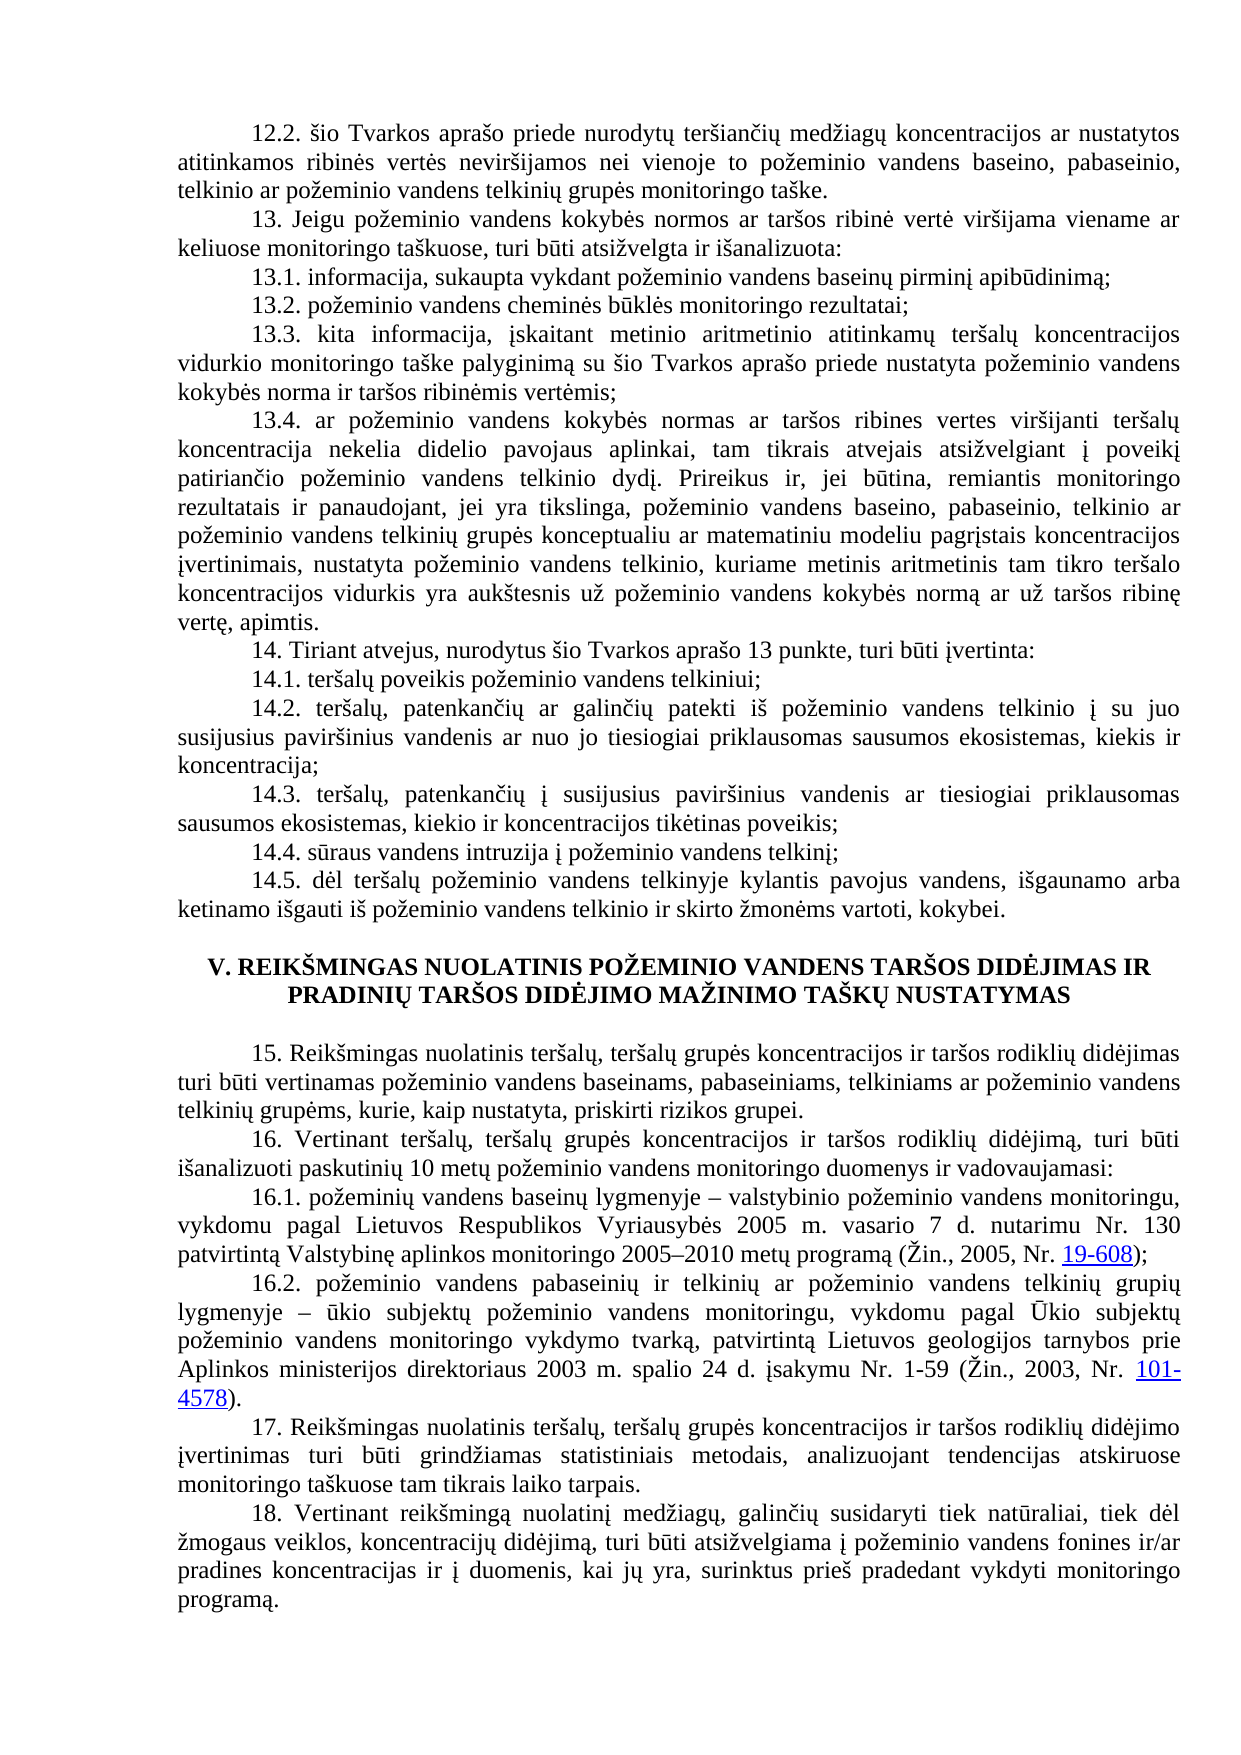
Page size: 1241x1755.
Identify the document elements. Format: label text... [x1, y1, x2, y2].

text 12.2. šio Tvarkos aprašo priede nurodytų teršiančių medžiagų koncentracijos ar nustatytos atitinkamos ribinės vertės neviršijamos nei vienoje to požeminio vandens baseino, pabaseinio, telkinio ar požeminio vandens telkinių grupės monitoringo taške. [177, 118, 1181, 204]
text 13.2. požeminio vandens cheminės būklės monitoringo rezultatai; [177, 291, 1181, 319]
text 14.3. teršalų, patenkančių į susijusius paviršinius vandenis ar tiesiogiai priklausomas sausumos ekosistemas, kiekio ir koncentracijos tikėtinas poveikis; [177, 779, 1181, 837]
text 17. Reikšmingas nuolatinis teršalų, teršalų grupės koncentracijos ir taršos rodiklių didėjimo įvertinimas turi būti grindžiamas statistiniais metodais, analizuojant tendencijas atskiruose monitoringo taškuose tam tikrais laiko tarpais. [177, 1412, 1181, 1498]
text 13.4. ar požeminio vandens kokybės normas ar taršos ribines vertes viršijanti teršalų koncentracija nekelia didelio pavojaus aplinkai, tam tikrais atvejais atsižvelgiant į poveikį patiriančio požeminio vandens telkinio dydį. Prireikus ir, jei būtina, remiantis monitoringo rezultatais ir panaudojant, jei yra tikslinga, požeminio vandens baseino, pabaseinio, telkinio ar požeminio vandens telkinių grupės konceptualiu ar matematiniu modeliu pagrįstais koncentracijos įvertinimais, nustatyta požeminio vandens telkinio, kuriame metinis aritmetinis tam tikro teršalo koncentracijos vidurkis yra aukštesnis už požeminio vandens kokybės normą ar už taršos ribinę vertę, apimtis. [177, 406, 1181, 636]
text 13. Jeigu požeminio vandens kokybės normos ar taršos ribinė vertė viršijama viename ar keliuose monitoringo taškuose, turi būti atsižvelgta ir išanalizuota: [177, 204, 1181, 262]
text 15. Reikšmingas nuolatinis teršalų, teršalų grupės koncentracijos ir taršos rodiklių didėjimas turi būti vertinamas požeminio vandens baseinams, pabaseiniams, telkiniams ar požeminio vandens telkinių grupėms, kurie, kaip nustatyta, priskirti rizikos grupei. [177, 1038, 1181, 1124]
text 13.3. kita informacija, įskaitant metinio aritmetinio atitinkamų teršalų koncentracijos vidurkio monitoringo taške palyginimą su šio Tvarkos aprašo priede nustatyta požeminio vandens kokybės norma ir taršos ribinėmis vertėmis; [177, 319, 1181, 406]
text 14.1. teršalų poveikis požeminio vandens telkiniui; [177, 664, 1181, 693]
text 14.2. teršalų, patenkančių ar galinčių patekti iš požeminio vandens telkinio į su juo susijusius paviršinius vandenis ar nuo jo tiesiogiai priklausomas sausumos ekosistemas, kiekis ir koncentracija; [177, 693, 1181, 779]
text V. REIKŠMINGAS NUOLATINIS POŽEMINIO VANDENS TARŠOS DIDĖJIMAS IR PRADINIŲ TARŠOS DIDĖJIMO MAŽINIMO TAŠKŲ NUSTATYMAS [177, 952, 1181, 1009]
text 16.2. požeminio vandens pabaseinių ir telkinių ar požeminio vandens telkinių grupių lygmenyje – ūkio subjektų požeminio vandens monitoringu, vykdomu pagal Ūkio subjektų požeminio vandens monitoringo vykdymo tvarką, patvirtintą Lietuvos geologijos tarnybos prie Aplinkos ministerijos direktoriaus 2003 m. spalio 24 d. įsakymu Nr. 1-59 (Žin., 2003, Nr. 101-4578). [177, 1268, 1181, 1412]
text 14. Tiriant atvejus, nurodytus šio Tvarkos aprašo 13 punkte, turi būti įvertinta: [177, 636, 1181, 664]
text 16. Vertinant teršalų, teršalų grupės koncentracijos ir taršos rodiklių didėjimą, turi būti išanalizuoti paskutinių 10 metų požeminio vandens monitoringo duomenys ir vadovaujamasi: [177, 1124, 1181, 1182]
text 14.4. sūraus vandens intruzija į požeminio vandens telkinį; [177, 837, 1181, 866]
text 16.1. požeminių vandens baseinų lygmenyje – valstybinio požeminio vandens monitoringu, vykdomu pagal Lietuvos Respublikos Vyriausybės 2005 m. vasario 7 d. nutarimu Nr. 130 patvirtintą Valstybinę aplinkos monitoringo 2005–2010 metų programą (Žin., 2005, Nr. 19-608); [177, 1182, 1181, 1268]
text 14.5. dėl teršalų požeminio vandens telkinyje kylantis pavojus vandens, išgaunamo arba ketinamo išgauti iš požeminio vandens telkinio ir skirto žmonėms vartoti, kokybei. [177, 866, 1181, 923]
text 13.1. informacija, sukaupta vykdant požeminio vandens baseinų pirminį apibūdinimą; [177, 262, 1181, 291]
text 18. Vertinant reikšmingą nuolatinį medžiagų, galinčių susidaryti tiek natūraliai, tiek dėl žmogaus veiklos, koncentracijų didėjimą, turi būti atsižvelgiama į požeminio vandens fonines ir/ar pradines koncentracijas ir į duomenis, kai jų yra, surinktus prieš pradedant vykdyti monitoringo programą. [177, 1498, 1181, 1613]
